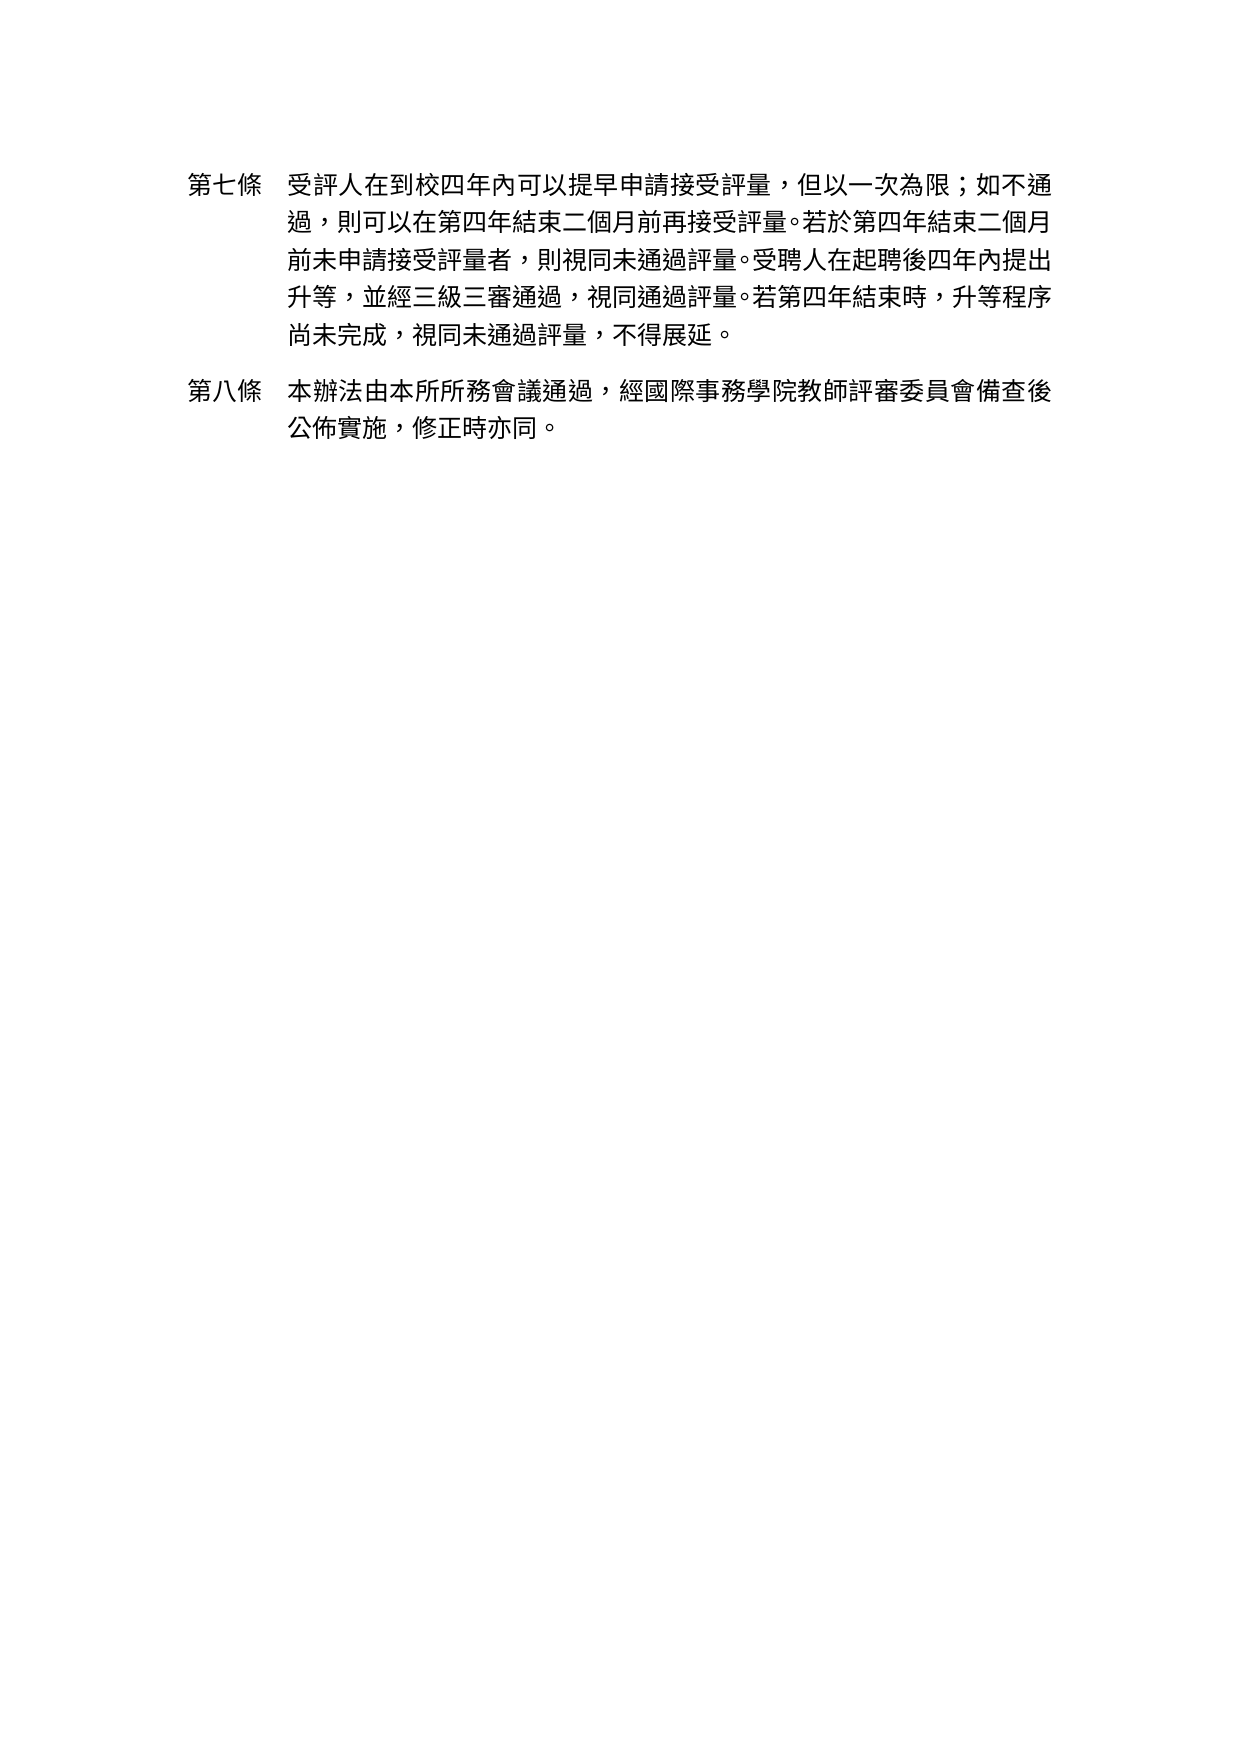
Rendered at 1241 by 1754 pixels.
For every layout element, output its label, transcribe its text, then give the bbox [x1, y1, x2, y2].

list 本辦法由本所所務會議通過，經國際事務學院教師評審委員會備查後公佈實施，修正時亦同。 [187, 371, 1053, 446]
list 受評人在到校四年內可以提早申請接受評量，但以一次為限；如不通過，則可以在第四年結束二個月前再接受評量。若於第四年結束二個月前未申請接受評量者，則視同未通過評量。受聘人在起聘後四年內提出升等，並經三級三審通過，視同通過評量。若第四年結束時，升等程序尚未完成，視同未通過評量，不得展延。 [187, 164, 1053, 352]
